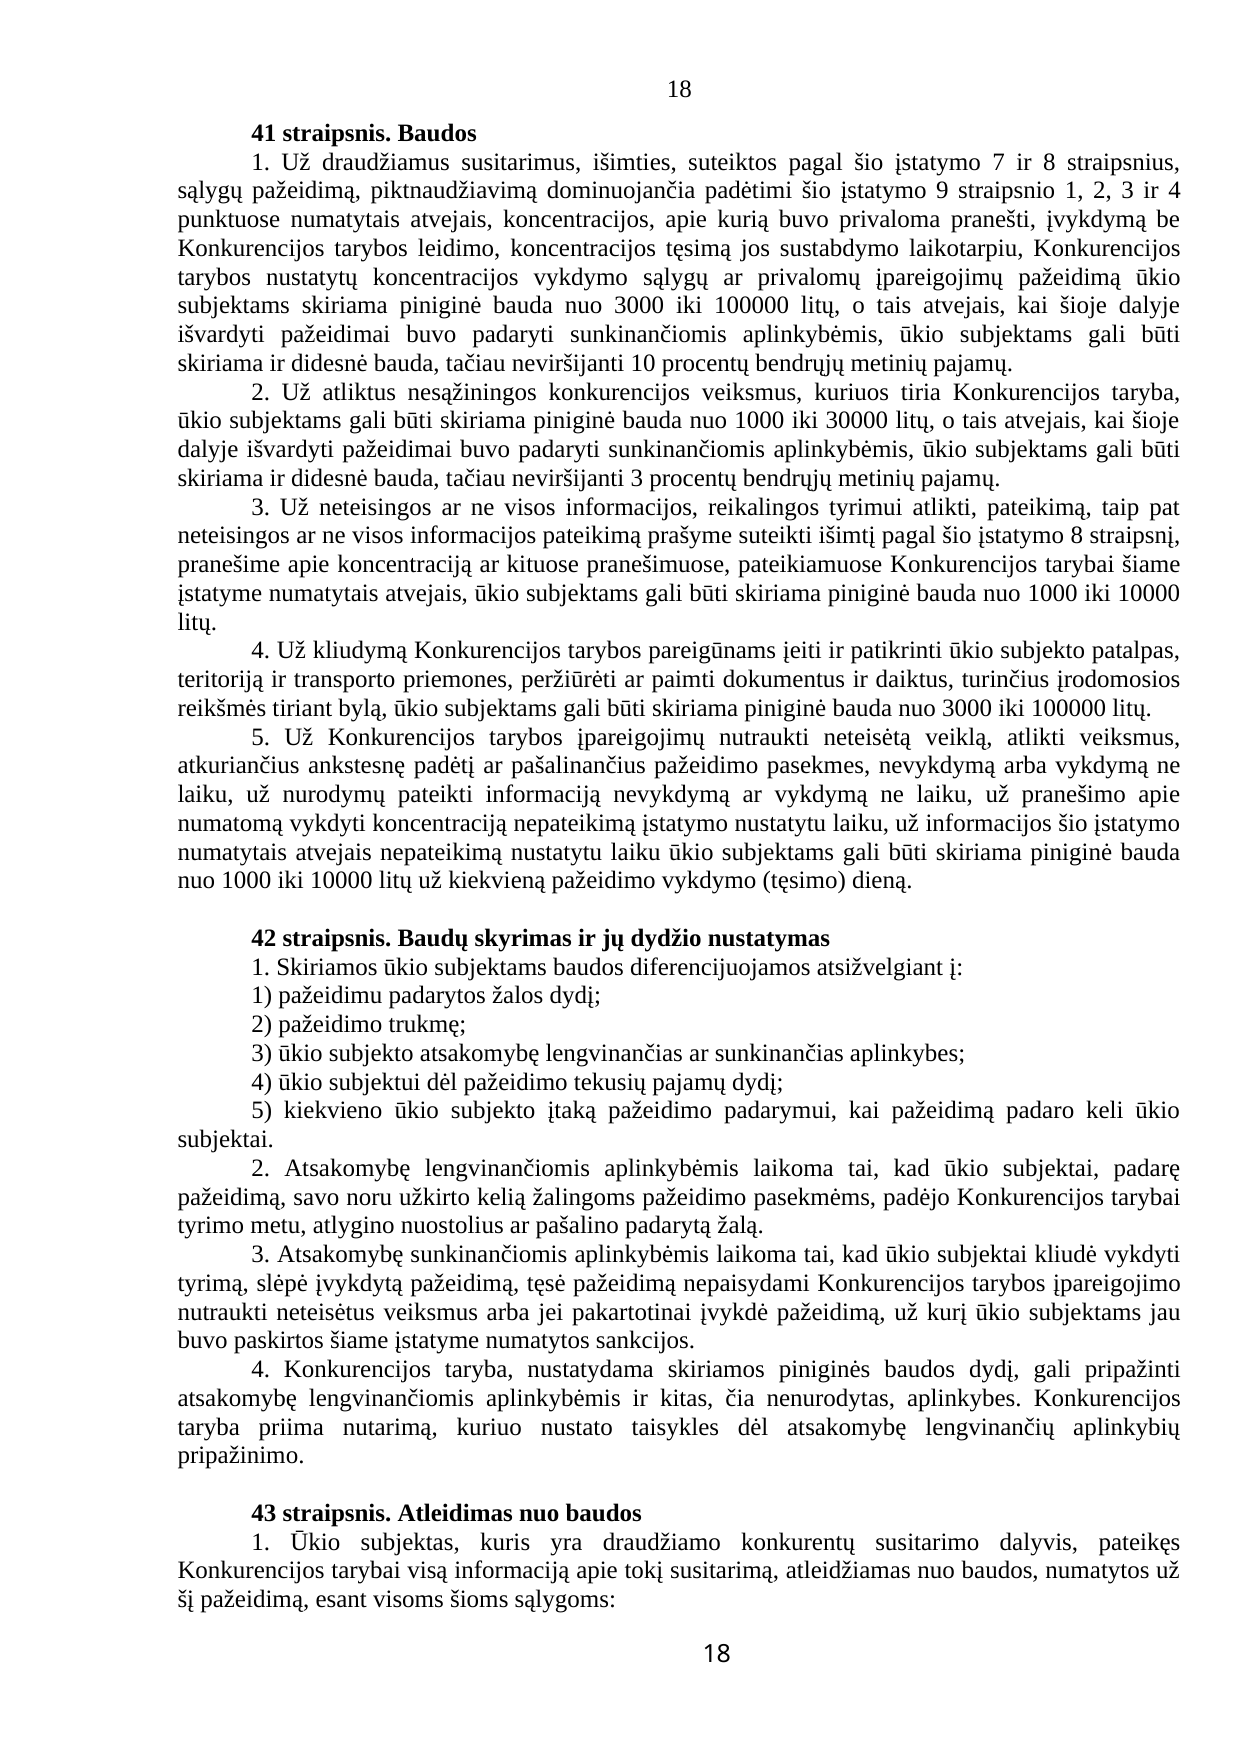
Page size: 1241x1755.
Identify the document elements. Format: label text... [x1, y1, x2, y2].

text 4. Už kliudymą Konkurencijos tarybos pareigūnams įeiti ir patikrinti ūkio subjekto patalpas, teritoriją ir transporto priemones, peržiūrėti ar paimti dokumentus ir daiktus, turinčius įrodomosios reikšmės tiriant bylą, ūkio subjektams gali būti skiriama piniginė bauda nuo 3000 iki 100000 litų. [177, 636, 1181, 722]
text 4) ūkio subjektui dėl pažeidimo tekusių pajamų dydį; [177, 1067, 1181, 1096]
text 41 straipsnis. Baudos [177, 118, 1181, 147]
text 1. Ūkio subjektas, kuris yra draudžiamo konkurentų susitarimo dalyvis, pateikęs Konkurencijos tarybai visą informaciją apie tokį susitarimą, atleidžiamas nuo baudos, numatytos už šį pažeidimą, esant visoms šioms sąlygoms: [177, 1527, 1181, 1613]
text 2) pažeidimo trukmę; [177, 1009, 1181, 1038]
text 3. Už neteisingos ar ne visos informacijos, reikalingos tyrimui atlikti, pateikimą, taip pat neteisingos ar ne visos informacijos pateikimą prašyme suteikti išimtį pagal šio įstatymo 8 straipsnį, pranešime apie koncentraciją ar kituose pranešimuose, pateikiamuose Konkurencijos tarybai šiame įstatyme numatytais atvejais, ūkio subjektams gali būti skiriama piniginė bauda nuo 1000 iki 10000 litų. [177, 492, 1181, 636]
text 4. Konkurencijos taryba, nustatydama skiriamos piniginės baudos dydį, gali pripažinti atsakomybę lengvinančiomis aplinkybėmis ir kitas, čia nenurodytas, aplinkybes. Konkurencijos taryba priima nutarimą, kuriuo nustato taisykles dėl atsakomybę lengvinančių aplinkybių pripažinimo. [177, 1354, 1181, 1469]
text 1) pažeidimu padarytos žalos dydį; [177, 981, 1181, 1009]
text 42 straipsnis. Baudų skyrimas ir jų dydžio nustatymas [177, 923, 1181, 952]
text 2. Atsakomybę lengvinančiomis aplinkybėmis laikoma tai, kad ūkio subjektai, padarę pažeidimą, savo noru užkirto kelią žalingoms pažeidimo pasekmėms, padėjo Konkurencijos tarybai tyrimo metu, atlygino nuostolius ar pašalino padarytą žalą. [177, 1153, 1181, 1239]
text 2. Už atliktus nesąžiningos konkurencijos veiksmus, kuriuos tiria Konkurencijos taryba, ūkio subjektams gali būti skiriama piniginė bauda nuo 1000 iki 30000 litų, o tais atvejais, kai šioje dalyje išvardyti pažeidimai buvo padaryti sunkinančiomis aplinkybėmis, ūkio subjektams gali būti skiriama ir didesnė bauda, tačiau neviršijanti 3 procentų bendrųjų metinių pajamų. [177, 377, 1181, 492]
text 5. Už Konkurencijos tarybos įpareigojimų nutraukti neteisėtą veiklą, atlikti veiksmus, atkuriančius ankstesnę padėtį ar pašalinančius pažeidimo pasekmes, nevykdymą arba vykdymą ne laiku, už nurodymų pateikti informaciją nevykdymą ar vykdymą ne laiku, už pranešimo apie numatomą vykdyti koncentraciją nepateikimą įstatymo nustatytu laiku, už informacijos šio įstatymo numatytais atvejais nepateikimą nustatytu laiku ūkio subjektams gali būti skiriama piniginė bauda nuo 1000 iki 10000 litų už kiekvieną pažeidimo vykdymo (tęsimo) dieną. [177, 722, 1181, 894]
text 1. Skiriamos ūkio subjektams baudos diferencijuojamos atsižvelgiant į: [177, 952, 1181, 981]
text 3. Atsakomybę sunkinančiomis aplinkybėmis laikoma tai, kad ūkio subjektai kliudė vykdyti tyrimą, slėpė įvykdytą pažeidimą, tęsė pažeidimą nepaisydami Konkurencijos tarybos įpareigojimo nutraukti neteisėtus veiksmus arba jei pakartotinai įvykdė pažeidimą, už kurį ūkio subjektams jau buvo paskirtos šiame įstatyme numatytos sankcijos. [177, 1239, 1181, 1354]
text 43 straipsnis. Atleidimas nuo baudos [177, 1498, 1181, 1527]
text 1. Už draudžiamus susitarimus, išimties, suteiktos pagal šio įstatymo 7 ir 8 straipsnius, sąlygų pažeidimą, piktnaudžiavimą dominuojančia padėtimi šio įstatymo 9 straipsnio 1, 2, 3 ir 4 punktuose numatytais atvejais, koncentracijos, apie kurią buvo privaloma pranešti, įvykdymą be Konkurencijos tarybos leidimo, koncentracijos tęsimą jos sustabdymo laikotarpiu, Konkurencijos tarybos nustatytų koncentracijos vykdymo sąlygų ar privalomų įpareigojimų pažeidimą ūkio subjektams skiriama piniginė bauda nuo 3000 iki 100000 litų, o tais atvejais, kai šioje dalyje išvardyti pažeidimai buvo padaryti sunkinančiomis aplinkybėmis, ūkio subjektams gali būti skiriama ir didesnė bauda, tačiau neviršijanti 10 procentų bendrųjų metinių pajamų. [177, 147, 1181, 377]
text 3) ūkio subjekto atsakomybę lengvinančias ar sunkinančias aplinkybes; [177, 1038, 1181, 1067]
text 5) kiekvieno ūkio subjekto įtaką pažeidimo padarymui, kai pažeidimą padaro keli ūkio subjektai. [177, 1096, 1181, 1153]
